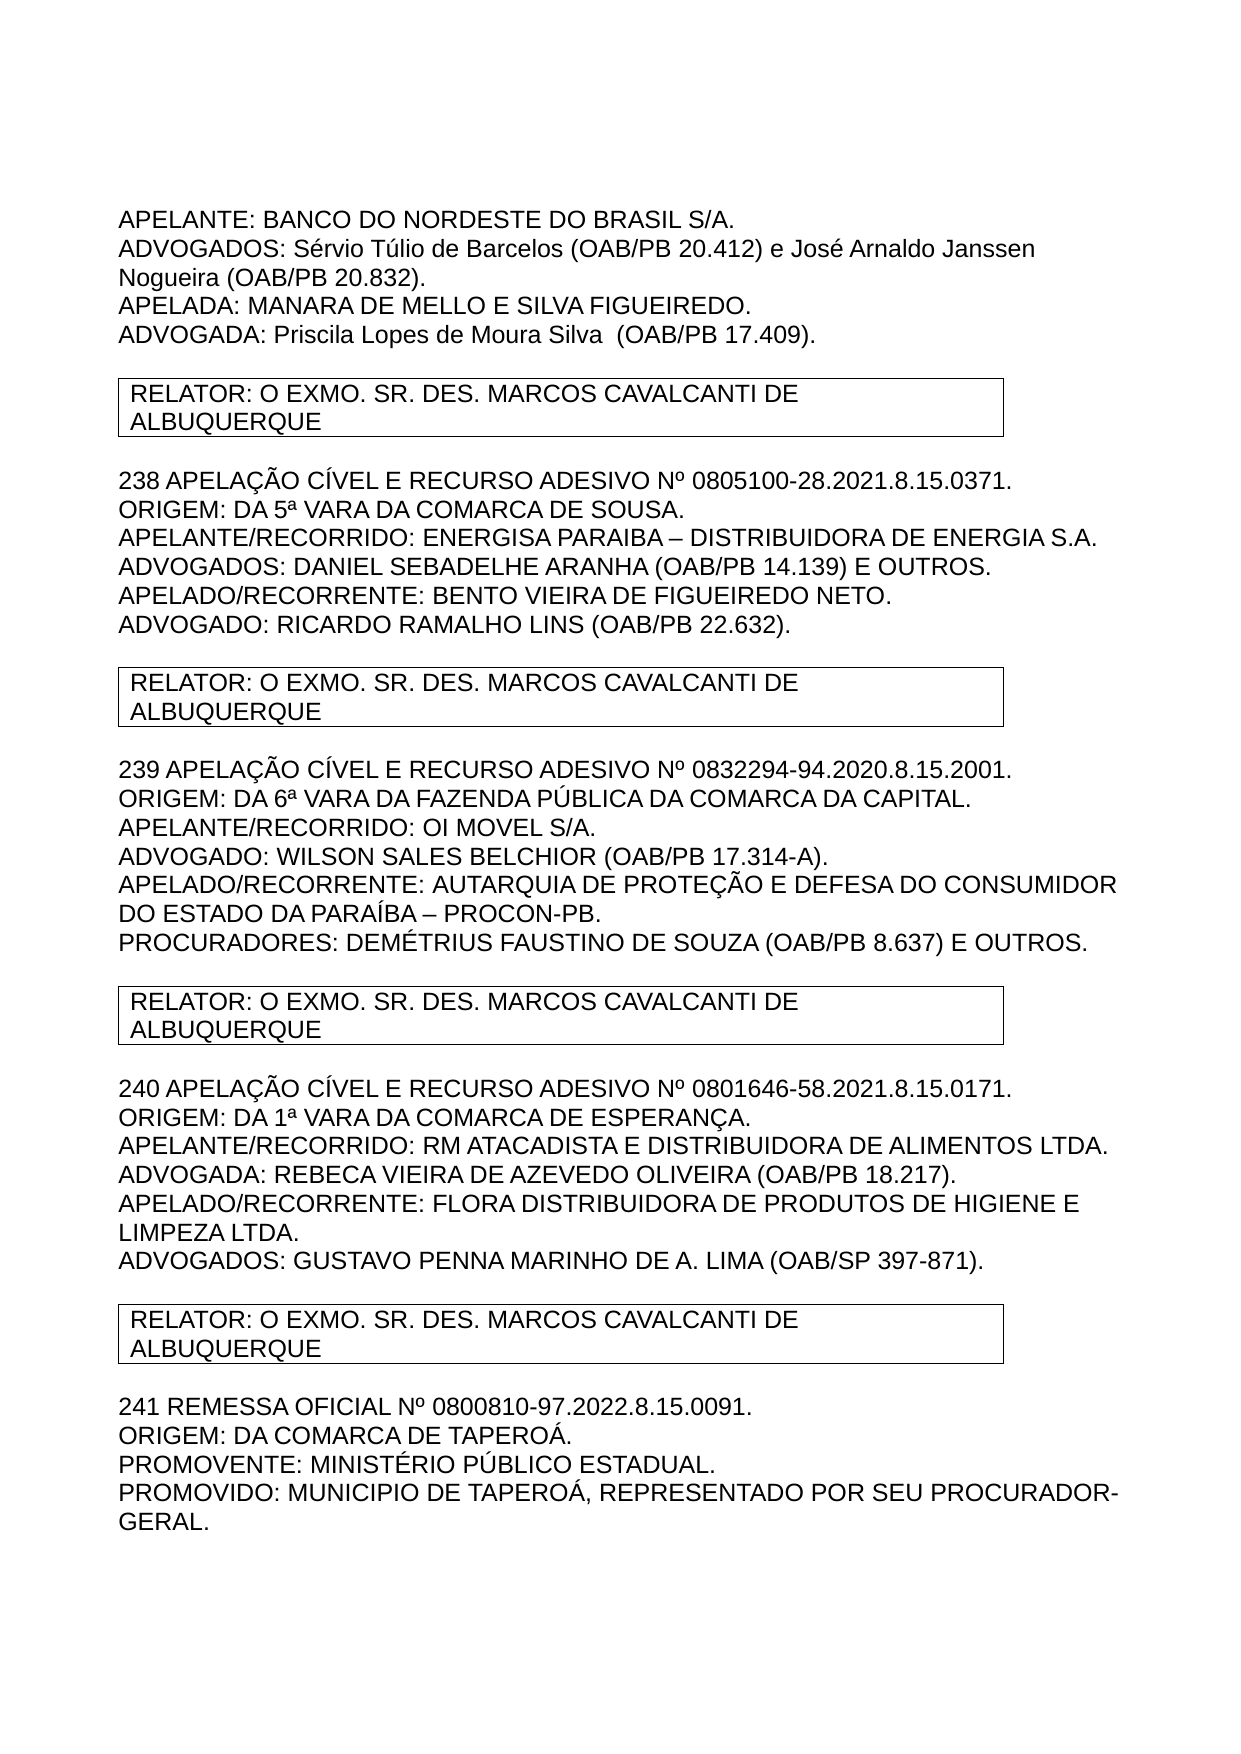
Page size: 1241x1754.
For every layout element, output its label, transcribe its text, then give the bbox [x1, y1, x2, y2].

text PROCURADORES: DEMÉTRIUS FAUSTINO DE SOUZA (OAB/PB 8.637) E OUTROS. [118, 928, 1122, 957]
text 241 REMESSA OFICIAL Nº 0800810-97.2022.8.15.0091. [118, 1392, 1122, 1421]
table_header RELATOR: O EXMO. SR. DES. MARCOS CAVALCANTI DE ALBUQUERQUE [119, 987, 1003, 1044]
text ADVOGADA: Priscila Lopes de Moura Silva (OAB/PB 17.409). [118, 320, 1122, 349]
text ADVOGADO: WILSON SALES BELCHIOR (OAB/PB 17.314-A). [118, 842, 1122, 871]
text 239 APELAÇÃO CÍVEL E RECURSO ADESIVO Nº 0832294-94.2020.8.15.2001. [118, 756, 1122, 784]
text ORIGEM: DA 1ª VARA DA COMARCA DE ESPERANÇA. [118, 1103, 1122, 1131]
table_header RELATOR: O EXMO. SR. DES. MARCOS CAVALCANTI DE ALBUQUERQUE [119, 1305, 1003, 1362]
text 238 APELAÇÃO CÍVEL E RECURSO ADESIVO Nº 0805100-28.2021.8.15.0371. [118, 466, 1122, 495]
table_header RELATOR: O EXMO. SR. DES. MARCOS CAVALCANTI DE ALBUQUERQUE [119, 668, 1003, 726]
text APELANTE/RECORRIDO: OI MOVEL S/A. [118, 813, 1122, 842]
text APELADO/RECORRENTE: BENTO VIEIRA DE FIGUEIREDO NETO. [118, 581, 1122, 610]
text APELADA: MANARA DE MELLO E SILVA FIGUEIREDO. [118, 291, 1122, 320]
text ORIGEM: DA COMARCA DE TAPEROÁ. [118, 1421, 1122, 1450]
text PROMOVENTE: MINISTÉRIO PÚBLICO ESTADUAL. [118, 1450, 1122, 1478]
table_header RELATOR: O EXMO. SR. DES. MARCOS CAVALCANTI DE ALBUQUERQUE [119, 379, 1003, 436]
text PROMOVIDO: MUNICIPIO DE TAPEROÁ, REPRESENTADO POR SEU PROCURADOR-GERAL. [118, 1478, 1122, 1536]
text ADVOGADOS: Sérvio Túlio de Barcelos (OAB/PB 20.412) e José Arnaldo Janssen Nogueira (OAB/PB 20.832). [118, 234, 1122, 291]
text APELANTE: BANCO DO NORDESTE DO BRASIL S/A. [118, 205, 1122, 234]
text 240 APELAÇÃO CÍVEL E RECURSO ADESIVO Nº 0801646-58.2021.8.15.0171. [118, 1074, 1122, 1103]
text ADVOGADA: REBECA VIEIRA DE AZEVEDO OLIVEIRA (OAB/PB 18.217). [118, 1160, 1122, 1189]
text APELADO/RECORRENTE: AUTARQUIA DE PROTEÇÃO E DEFESA DO CONSUMIDOR DO ESTADO DA PARAÍBA – PROCON-PB. [118, 871, 1122, 928]
text ADVOGADOS: GUSTAVO PENNA MARINHO DE A. LIMA (OAB/SP 397-871). [118, 1246, 1122, 1275]
text APELANTE/RECORRIDO: ENERGISA PARAIBA – DISTRIBUIDORA DE ENERGIA S.A. [118, 523, 1122, 552]
text ORIGEM: DA 6ª VARA DA FAZENDA PÚBLICA DA COMARCA DA CAPITAL. [118, 784, 1122, 813]
text ORIGEM: DA 5ª VARA DA COMARCA DE SOUSA. [118, 495, 1122, 523]
text ADVOGADOS: DANIEL SEBADELHE ARANHA (OAB/PB 14.139) E OUTROS. [118, 552, 1122, 581]
text ADVOGADO: RICARDO RAMALHO LINS (OAB/PB 22.632). [118, 610, 1122, 638]
text APELANTE/RECORRIDO: RM ATACADISTA E DISTRIBUIDORA DE ALIMENTOS LTDA. [118, 1131, 1122, 1160]
text APELADO/RECORRENTE: FLORA DISTRIBUIDORA DE PRODUTOS DE HIGIENE E LIMPEZA LTDA. [118, 1189, 1122, 1246]
